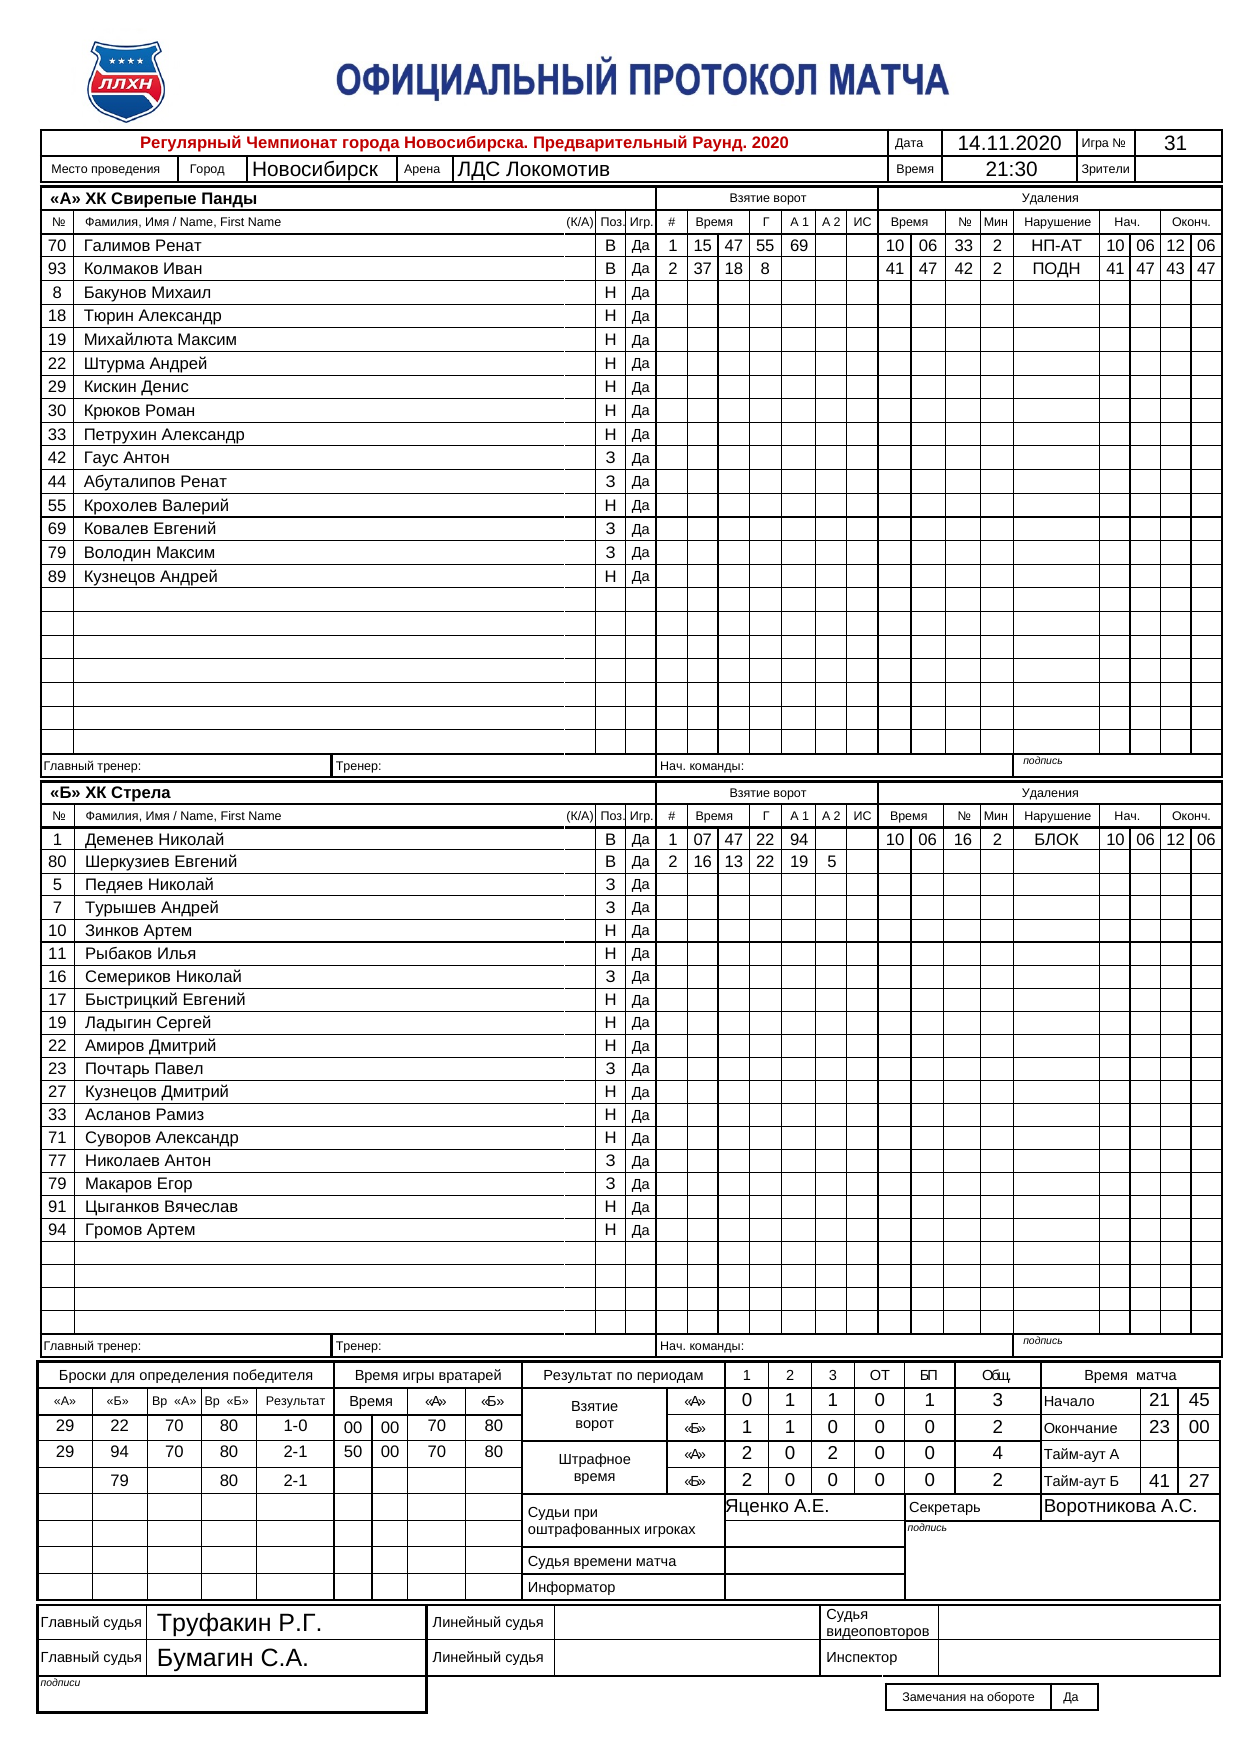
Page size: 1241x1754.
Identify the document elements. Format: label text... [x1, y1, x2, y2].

table_cell Нарушение [1014, 805, 1099, 826]
table_cell [408, 1574, 465, 1599]
table_cell [42, 730, 73, 753]
table_cell [1014, 707, 1099, 729]
table_cell подпись [1014, 1335, 1221, 1356]
table_cell [782, 683, 815, 706]
table_cell [719, 541, 749, 564]
table_cell [1100, 874, 1129, 895]
table_cell [944, 1173, 980, 1195]
table_cell [946, 376, 980, 398]
table_cell [879, 896, 910, 918]
table_cell [335, 1547, 371, 1573]
table_cell 0 [855, 1415, 904, 1440]
table_header 2 [769, 1363, 811, 1387]
table_cell 45 [1179, 1389, 1219, 1413]
table_cell 27 [1179, 1468, 1219, 1493]
table_cell [782, 989, 815, 1011]
table_cell [939, 1606, 1219, 1639]
table_cell [879, 1288, 910, 1310]
table_cell [1014, 1173, 1099, 1195]
table_cell [879, 874, 910, 895]
table_cell [74, 659, 564, 682]
table_cell [981, 541, 1013, 564]
table_cell [719, 399, 749, 422]
table_cell [688, 1311, 717, 1333]
table_cell Оконч. [1161, 211, 1221, 233]
table_cell [202, 1494, 256, 1520]
table_cell 23 [42, 1058, 74, 1079]
table_cell [847, 565, 877, 587]
table_cell Рыбаков Илья [75, 943, 564, 964]
table_cell [688, 707, 717, 729]
table_cell [1100, 683, 1129, 706]
table_cell [688, 518, 717, 540]
table_cell [335, 1521, 371, 1546]
table_cell 21 [1141, 1389, 1177, 1413]
table_cell [946, 470, 980, 493]
table_cell [782, 328, 815, 351]
table_cell 0 [855, 1389, 904, 1413]
table_cell [657, 659, 687, 682]
table_cell [657, 636, 687, 658]
table_cell Да [626, 896, 655, 918]
table_cell [981, 352, 1013, 374]
table_cell [750, 1242, 781, 1264]
table_cell [1192, 1081, 1221, 1103]
table_cell подписи [39, 1677, 425, 1711]
table_cell [74, 636, 564, 658]
table_cell [1192, 683, 1221, 706]
table_cell 50 [335, 1441, 371, 1467]
table_cell [847, 920, 877, 941]
table_header Да [1052, 1685, 1097, 1709]
table_cell [750, 281, 781, 303]
table_cell [1100, 423, 1129, 445]
table_cell [816, 518, 846, 540]
table_cell Да [626, 850, 655, 872]
table_cell [39, 1547, 92, 1573]
table_cell № [42, 805, 74, 826]
table_cell [1192, 446, 1221, 469]
table_cell [912, 1311, 943, 1333]
table_cell [912, 707, 945, 729]
table_cell [148, 1547, 201, 1573]
table_cell [565, 989, 595, 1011]
table_cell [565, 423, 595, 445]
table_cell [1100, 1058, 1129, 1079]
table_cell 07 [688, 829, 717, 849]
table_cell [981, 896, 1013, 918]
table_cell 06 [1192, 235, 1221, 256]
table_cell [1131, 399, 1160, 422]
table_cell Н [596, 399, 625, 422]
table_cell Зрители [1078, 157, 1134, 181]
table_cell З [596, 1150, 625, 1172]
table_cell [335, 1494, 371, 1520]
table_cell [688, 328, 717, 351]
table_cell [750, 874, 781, 895]
table_cell [1014, 1265, 1099, 1287]
table_cell [816, 470, 846, 493]
table_cell [657, 305, 687, 327]
table_cell Гаус Антон [74, 446, 564, 469]
table_cell # [657, 805, 687, 826]
table_cell 2 [657, 257, 687, 280]
table_cell [596, 1265, 625, 1287]
table_cell [1100, 376, 1129, 398]
table_cell [565, 612, 595, 634]
table_cell 0 [769, 1442, 811, 1467]
table_cell [816, 1219, 846, 1241]
table_cell [847, 829, 877, 849]
table_cell [1131, 446, 1160, 469]
table_cell [1131, 896, 1160, 918]
table_cell [1100, 920, 1129, 941]
table_header Взятие ворот [657, 783, 877, 803]
table_cell Крюков Роман [74, 399, 564, 422]
table_cell [750, 612, 781, 634]
table_cell 06 [1192, 829, 1221, 849]
table_cell 1 [905, 1389, 954, 1413]
table_cell [565, 1173, 595, 1195]
table_cell [1192, 943, 1221, 964]
table_cell [750, 399, 781, 422]
table_cell [626, 730, 655, 753]
table_cell [879, 565, 910, 587]
table_cell [688, 943, 717, 964]
table_cell 33 [946, 235, 980, 256]
table_cell 1 [769, 1389, 811, 1413]
table_cell [879, 1196, 910, 1218]
table_cell [912, 874, 943, 895]
table_cell [912, 328, 945, 351]
table_cell [879, 541, 910, 564]
table_cell Начало [1042, 1389, 1140, 1413]
table_cell [657, 1104, 687, 1126]
table_cell Фамилия, Имя / Name, First Name [75, 805, 565, 826]
table_cell Н [596, 494, 625, 516]
table_cell [688, 446, 717, 469]
table_cell [202, 1574, 256, 1599]
table_cell [847, 352, 877, 374]
table_cell [981, 943, 1013, 964]
table_cell [1192, 730, 1221, 753]
table_cell [596, 683, 625, 706]
table_cell [688, 305, 717, 327]
table_cell ПОДН [1014, 257, 1099, 280]
table_cell [565, 1058, 595, 1079]
table_cell [944, 1104, 980, 1126]
table_cell [782, 446, 815, 469]
table_cell [596, 659, 625, 682]
table_cell [782, 1058, 815, 1079]
table_cell [782, 1173, 815, 1195]
table_cell [1161, 1219, 1190, 1241]
table_cell [782, 470, 815, 493]
table_cell [981, 1311, 1013, 1333]
table_cell [1192, 1196, 1221, 1218]
table_cell [1131, 966, 1160, 987]
table_cell Нач. команды: [657, 1335, 1012, 1356]
table_cell [373, 1468, 407, 1493]
table_cell [596, 730, 625, 753]
table_cell [816, 943, 846, 964]
table_cell [946, 281, 980, 303]
table_cell [1161, 730, 1190, 753]
table_cell [1192, 328, 1221, 351]
table_cell [719, 730, 749, 753]
table_cell [1014, 423, 1099, 445]
table_cell [981, 376, 1013, 398]
table_cell 1 [769, 1415, 811, 1440]
table_cell [1131, 423, 1160, 445]
table_cell [719, 305, 749, 327]
table_cell [1161, 989, 1190, 1011]
table_cell [912, 1242, 943, 1264]
table_cell [719, 1196, 749, 1218]
table_cell [719, 1265, 749, 1287]
table_cell [1161, 1035, 1190, 1057]
table_cell Тайм-аут Б [1042, 1468, 1140, 1493]
table_cell [946, 707, 980, 729]
table_cell «А» [408, 1389, 465, 1413]
table_cell [847, 966, 877, 987]
table_cell [1131, 1104, 1160, 1126]
table_cell [1131, 989, 1160, 1011]
table_cell 42 [946, 257, 980, 280]
table_cell [257, 1494, 333, 1520]
table_cell 0 [769, 1468, 811, 1493]
table_cell 1 [42, 829, 74, 849]
table_cell [1161, 850, 1190, 872]
table_cell [912, 1127, 943, 1149]
table_cell 22 [42, 352, 73, 374]
table_cell [565, 920, 595, 941]
table_cell [688, 1265, 717, 1287]
table_cell 0 [905, 1442, 954, 1467]
table_cell Н [596, 989, 625, 1011]
table_cell [335, 1468, 371, 1493]
table_cell [879, 1150, 910, 1172]
table_cell [847, 659, 877, 682]
table_cell Да [626, 352, 655, 374]
table_cell [565, 399, 595, 422]
table_cell [1100, 896, 1129, 918]
table_cell [816, 352, 846, 374]
table_cell [335, 1574, 371, 1599]
table_cell [657, 565, 687, 587]
table_cell [657, 683, 687, 706]
table_cell Штрафное время [523, 1442, 666, 1493]
table_cell [1131, 1265, 1160, 1287]
table_cell [1014, 920, 1099, 941]
table_cell 10 [879, 829, 910, 849]
table_cell Вр «А» [148, 1389, 201, 1413]
table_cell [1131, 850, 1160, 872]
table_cell [688, 1196, 717, 1218]
table_cell 2 [657, 850, 687, 872]
table_cell [596, 636, 625, 658]
table_cell [1192, 376, 1221, 398]
table_cell [847, 1035, 877, 1057]
table_cell [782, 730, 815, 753]
table_cell [1100, 305, 1129, 327]
table_cell [1014, 1288, 1099, 1310]
table_cell Да [626, 541, 655, 564]
table_cell [944, 1150, 980, 1172]
table_cell [847, 1242, 877, 1264]
table_cell [879, 1104, 910, 1126]
table_cell [883, 1677, 1220, 1681]
table_cell [879, 1127, 910, 1149]
table_cell [750, 896, 781, 918]
table_cell [1100, 659, 1129, 682]
table_cell [1131, 1058, 1160, 1079]
table_cell [944, 1242, 980, 1264]
table_cell [946, 730, 980, 753]
table_cell [981, 659, 1013, 682]
table_cell [1192, 1127, 1221, 1149]
table_cell [1100, 352, 1129, 374]
table_cell Город [179, 157, 246, 181]
table_header 31 [1136, 131, 1221, 155]
table_cell [750, 1104, 781, 1126]
table_cell Поз. [596, 211, 625, 233]
table_cell [847, 541, 877, 564]
table_cell «Б» [93, 1389, 147, 1413]
table_cell [1100, 1288, 1129, 1310]
table_cell Ковалев Евгений [74, 518, 564, 540]
table_cell [879, 920, 910, 941]
table_cell [879, 989, 910, 1011]
table_cell Володин Максим [74, 541, 564, 564]
table_cell [657, 1265, 687, 1287]
table_cell [1131, 305, 1160, 327]
table_cell [981, 1196, 1013, 1218]
table_cell 0 [855, 1468, 904, 1493]
table_cell [688, 1035, 717, 1057]
table_cell [688, 352, 717, 374]
table_cell Почтарь Павел [75, 1058, 564, 1079]
table_cell [847, 281, 877, 303]
table_cell [1192, 896, 1221, 918]
table_cell НП-АТ [1014, 235, 1099, 256]
table_cell [726, 1575, 904, 1599]
table_cell [42, 612, 73, 634]
table_cell Н [596, 1196, 625, 1218]
table_cell [565, 541, 595, 564]
table_cell [657, 943, 687, 964]
table_cell [657, 1242, 687, 1264]
table_cell [1014, 470, 1099, 493]
table_cell [1161, 518, 1190, 540]
table_cell [847, 235, 877, 256]
table_cell [879, 305, 910, 327]
table_cell [981, 1288, 1013, 1310]
table_cell Н [596, 1104, 625, 1126]
table_cell 55 [42, 494, 73, 516]
table_cell [981, 1012, 1013, 1033]
table_header 1 [726, 1363, 768, 1387]
table_cell [944, 1012, 980, 1033]
table_cell [719, 896, 749, 918]
table_cell З [596, 541, 625, 564]
table_cell [816, 565, 846, 587]
table_cell 1 [657, 235, 687, 256]
table_header 3 [812, 1363, 854, 1387]
table_cell [626, 612, 655, 634]
table_cell [555, 1640, 819, 1675]
table_cell Быстрицкий Евгений [75, 989, 564, 1011]
table_cell А 2 [816, 805, 846, 826]
table_cell [1161, 446, 1190, 469]
table_cell [847, 1311, 877, 1333]
table_cell [719, 943, 749, 964]
table_cell [565, 1265, 595, 1287]
table_cell [981, 1150, 1013, 1172]
table_cell [944, 989, 980, 1011]
table_cell [981, 281, 1013, 303]
table_cell [1100, 446, 1129, 469]
table_cell [1131, 943, 1160, 964]
table_cell В [596, 850, 625, 872]
table_header «А» ХК Свирепые Панды [42, 188, 655, 209]
table_cell [981, 730, 1013, 753]
table_cell [1161, 1173, 1190, 1195]
table_cell [912, 943, 943, 964]
table_cell 29 [42, 376, 73, 398]
table_cell БЛОК [1014, 829, 1099, 849]
table_cell 69 [42, 518, 73, 540]
table_cell [912, 920, 943, 941]
table_cell [1161, 659, 1190, 682]
table_header «Б» ХК Стрела [42, 783, 655, 803]
table_cell [719, 518, 749, 540]
table_cell [626, 707, 655, 729]
table_cell [688, 1242, 717, 1264]
table_cell Амиров Дмитрий [75, 1035, 564, 1057]
table_cell [816, 636, 846, 658]
table_cell ЛДС Локомотив [454, 157, 887, 181]
table_cell [1100, 1081, 1129, 1103]
table_cell [1161, 1242, 1190, 1264]
table_cell Время [879, 805, 943, 826]
table_cell [912, 683, 945, 706]
table_cell [879, 470, 910, 493]
table_cell [816, 328, 846, 351]
table_cell № [944, 805, 980, 826]
table_cell [1100, 850, 1129, 872]
table_cell [750, 376, 781, 398]
table_cell [1192, 989, 1221, 1011]
table_cell Труфакин Р.Г. [147, 1606, 425, 1639]
table_cell [39, 1494, 92, 1520]
table_cell [944, 1081, 980, 1103]
table_cell [657, 989, 687, 1011]
table_cell [782, 305, 815, 327]
table_cell [912, 850, 943, 872]
table_cell [408, 1468, 465, 1493]
table_cell [782, 636, 815, 658]
table_cell 27 [42, 1081, 74, 1103]
table_cell [719, 494, 749, 516]
table_cell [688, 920, 717, 941]
table_cell [847, 683, 877, 706]
table_cell [1192, 1104, 1221, 1126]
table_cell 43 [1161, 257, 1190, 280]
table_cell [944, 850, 980, 872]
table_cell [816, 920, 846, 941]
table_cell 70 [408, 1441, 465, 1467]
table_cell Н [596, 281, 625, 303]
table_cell [1014, 328, 1099, 351]
table_cell (К/А) [565, 805, 595, 826]
table_cell [148, 1494, 201, 1520]
table_cell Время [889, 157, 941, 181]
table_cell [879, 1081, 910, 1103]
table_cell [74, 588, 564, 611]
table_cell [782, 874, 815, 895]
table_cell [657, 541, 687, 564]
table_cell [847, 1127, 877, 1149]
table_cell [1131, 1173, 1160, 1195]
table_cell [719, 1012, 749, 1033]
table_cell 41 [1141, 1468, 1177, 1493]
table_cell [981, 707, 1013, 729]
table_cell Время [688, 211, 749, 233]
table_cell [912, 636, 945, 658]
table_cell 00 [373, 1441, 407, 1467]
table_cell [879, 1219, 910, 1241]
table_cell [565, 636, 595, 658]
table_cell [1131, 612, 1160, 634]
table_cell [1014, 896, 1099, 918]
table_cell 30 [42, 399, 73, 422]
table_cell [939, 1640, 1219, 1675]
table_cell [782, 1127, 815, 1149]
table_cell [688, 399, 717, 422]
table_cell «Б » [466, 1389, 521, 1413]
table_cell Линейный судья [428, 1606, 554, 1639]
table_cell [657, 1173, 687, 1195]
table_cell [39, 1574, 92, 1599]
table_cell [1014, 612, 1099, 634]
table_cell 80 [466, 1441, 521, 1467]
table_cell Н [596, 376, 625, 398]
table_header Время матча [1042, 1363, 1219, 1387]
table_cell [816, 683, 846, 706]
table_cell [657, 966, 687, 987]
table_cell [981, 588, 1013, 611]
table_cell [719, 707, 749, 729]
table_cell [719, 659, 749, 682]
table_cell [719, 1242, 749, 1264]
table_cell 8 [750, 257, 781, 280]
table_cell 19 [782, 850, 815, 872]
table_cell [565, 707, 595, 729]
table_cell [688, 1012, 717, 1033]
table_cell [719, 1150, 749, 1172]
table_cell [847, 446, 877, 469]
table_cell [847, 1081, 877, 1103]
table_cell [847, 1104, 877, 1126]
table_cell 94 [93, 1441, 147, 1467]
table_cell «А» [668, 1442, 724, 1467]
table_cell [719, 874, 749, 895]
table_cell [816, 305, 846, 327]
table_cell Нач. команды: [657, 755, 1012, 776]
table_cell Да [626, 1196, 655, 1218]
table_cell 10 [42, 920, 74, 941]
table_cell [39, 1521, 92, 1546]
table_cell 89 [42, 565, 73, 587]
table_cell [944, 1196, 980, 1218]
table_cell [1192, 1058, 1221, 1079]
table_cell [1100, 1150, 1129, 1172]
table_cell [1131, 920, 1160, 941]
table_cell [1100, 966, 1129, 987]
table_cell [879, 683, 910, 706]
table_cell [1014, 1219, 1099, 1241]
table_cell [42, 659, 73, 682]
table_cell [750, 966, 781, 987]
table_cell [42, 1242, 74, 1264]
table_cell [1161, 328, 1190, 351]
table_cell [879, 376, 910, 398]
table_cell [626, 683, 655, 706]
table_cell [946, 423, 980, 445]
table_cell Н [596, 1127, 625, 1149]
table_cell [1014, 1104, 1099, 1126]
table_cell Главный судья [39, 1606, 146, 1639]
table_cell 7 [42, 896, 74, 918]
table_cell [1192, 1035, 1221, 1057]
table_cell [1192, 541, 1221, 564]
table_cell [39, 1468, 92, 1493]
table_cell [1192, 399, 1221, 422]
table_cell [726, 1548, 904, 1573]
table_cell [912, 446, 945, 469]
table_cell [944, 896, 980, 918]
table_cell Главный тренер: [42, 1335, 330, 1356]
table_cell [981, 1242, 1013, 1264]
table_cell Поз. [596, 805, 625, 826]
table_cell 22 [750, 850, 781, 872]
table_cell Зинков Артем [75, 920, 564, 941]
table_cell [946, 588, 980, 611]
table_cell [719, 1219, 749, 1241]
table_cell [782, 1311, 815, 1333]
table_cell [1131, 683, 1160, 706]
table_cell [879, 1035, 910, 1057]
table_cell [1014, 399, 1099, 422]
table_cell Да [626, 565, 655, 587]
table_cell [981, 612, 1013, 634]
table_cell [816, 1012, 846, 1033]
table_cell [657, 874, 687, 895]
table_cell [847, 423, 877, 445]
table_cell [1161, 1081, 1190, 1103]
table_cell [879, 399, 910, 422]
table_cell [912, 541, 945, 564]
table_cell [1100, 1242, 1129, 1264]
table_cell Время [335, 1389, 407, 1413]
table_cell [688, 989, 717, 1011]
table_cell [782, 1288, 815, 1310]
table_cell [657, 1127, 687, 1149]
table_cell [912, 1081, 943, 1103]
table_cell [1192, 920, 1221, 941]
table_cell Игр. [626, 211, 655, 233]
table_cell Да [626, 829, 655, 849]
table_cell [1131, 376, 1160, 398]
table_cell [912, 1035, 943, 1057]
table_cell [847, 1288, 877, 1310]
table_cell [1161, 494, 1190, 516]
table_cell [944, 966, 980, 987]
table_cell Тренер: [333, 1335, 655, 1356]
table_header Общ. [956, 1363, 1040, 1387]
table_cell [688, 1288, 717, 1310]
table_cell [75, 1242, 564, 1264]
table_cell [847, 1150, 877, 1172]
table_cell 47 [719, 235, 749, 256]
table_cell [1161, 1288, 1190, 1310]
table_cell 16 [42, 966, 74, 987]
table_cell [565, 518, 595, 540]
table_cell Результат [257, 1389, 333, 1413]
table_cell [626, 1288, 655, 1310]
table_cell 23 [1141, 1415, 1177, 1440]
table_cell 22 [93, 1416, 147, 1440]
table_cell З [596, 966, 625, 987]
table_cell [688, 612, 717, 634]
table_cell подпись [906, 1522, 1219, 1599]
table_cell [148, 1521, 201, 1546]
table_cell [816, 730, 846, 753]
table_cell [816, 612, 846, 634]
table_cell [1192, 659, 1221, 682]
table_cell [408, 1521, 465, 1546]
table_cell [93, 1521, 147, 1546]
table_cell [782, 376, 815, 398]
table_cell [565, 257, 595, 280]
table_cell [596, 1311, 625, 1333]
table_cell [912, 1196, 943, 1218]
table_cell [981, 874, 1013, 895]
table_cell [596, 1242, 625, 1264]
table_cell В [596, 257, 625, 280]
table_cell «А» [39, 1389, 92, 1413]
table_cell Да [626, 920, 655, 941]
table_cell [1014, 352, 1099, 374]
table_cell [1192, 494, 1221, 516]
table_cell [565, 1288, 595, 1310]
table_cell 33 [42, 1104, 74, 1126]
table_cell Да [626, 518, 655, 540]
table_cell 42 [42, 446, 73, 469]
table_cell [626, 588, 655, 611]
table_cell [565, 1219, 595, 1241]
table_cell [816, 235, 846, 256]
table_cell [944, 1127, 980, 1149]
table_cell [879, 707, 910, 729]
table_cell Штурма Андрей [74, 352, 564, 374]
table_cell [912, 352, 945, 374]
table_cell В [596, 829, 625, 849]
table_cell [750, 1288, 781, 1310]
table_cell [912, 1058, 943, 1079]
table_cell Да [626, 1219, 655, 1241]
table_cell [1161, 470, 1190, 493]
table_cell [42, 1311, 74, 1333]
table_cell [981, 636, 1013, 658]
table_cell [565, 683, 595, 706]
table_cell [1192, 966, 1221, 987]
table_cell [782, 257, 815, 280]
table_cell 22 [42, 1035, 74, 1057]
table_cell [944, 1311, 980, 1333]
table_cell [626, 1242, 655, 1264]
table_cell [816, 1058, 846, 1079]
table_cell [373, 1574, 407, 1599]
table_cell [626, 659, 655, 682]
table_cell [1014, 874, 1099, 895]
table_header БП [905, 1363, 954, 1387]
table_cell [847, 470, 877, 493]
table_cell [719, 683, 749, 706]
table_cell Н [596, 352, 625, 374]
table_cell [1100, 518, 1129, 540]
table_header Игра № [1078, 131, 1134, 155]
table_cell [466, 1521, 521, 1546]
table_cell [1161, 1127, 1190, 1149]
table_cell Да [626, 1104, 655, 1126]
table_cell [565, 1242, 595, 1264]
table_cell Семериков Николай [75, 966, 564, 987]
table_cell 11 [42, 943, 74, 964]
table_cell Да [626, 399, 655, 422]
table_cell [750, 943, 781, 964]
table_cell 70 [148, 1416, 201, 1440]
table_cell [1192, 850, 1221, 872]
table_cell Фамилия, Имя / Name, First Name [74, 211, 565, 233]
table_cell [1161, 376, 1190, 398]
table_cell [1100, 1196, 1129, 1218]
table_cell [1131, 470, 1160, 493]
table_cell [565, 730, 595, 753]
table_cell [944, 943, 980, 964]
table_cell [981, 1058, 1013, 1079]
table_cell [1014, 850, 1099, 872]
table_cell [847, 850, 877, 872]
table_cell [782, 518, 815, 540]
table_cell 80 [466, 1416, 521, 1440]
table_cell 0 [905, 1415, 954, 1440]
table_cell Асланов Рамиз [75, 1104, 564, 1126]
table_cell [657, 1288, 687, 1310]
table_cell Кискин Денис [74, 376, 564, 398]
table_cell [782, 943, 815, 964]
table_cell [750, 1127, 781, 1149]
table_cell [912, 305, 945, 327]
table_cell [1100, 588, 1129, 611]
table_cell [1014, 1127, 1099, 1149]
table_cell [1014, 1012, 1099, 1033]
table_cell [1131, 1242, 1160, 1264]
table_cell [981, 399, 1013, 422]
table_cell [565, 1311, 595, 1333]
table_cell [1100, 1012, 1129, 1033]
table_cell [1014, 966, 1099, 987]
table_cell Судья видеоповторов [821, 1606, 938, 1639]
table_cell [750, 920, 781, 941]
table_cell Да [626, 1058, 655, 1079]
table_cell Линейный судья [428, 1640, 554, 1675]
table_cell [981, 494, 1013, 516]
table_cell [816, 829, 846, 849]
table_cell [719, 1173, 749, 1195]
table_cell [879, 966, 910, 987]
table_cell 8 [42, 281, 73, 303]
table_cell № [42, 211, 73, 233]
table_cell Да [626, 235, 655, 256]
table_cell [750, 352, 781, 374]
table_cell [912, 1173, 943, 1195]
table_cell З [596, 874, 625, 895]
table_cell [750, 1012, 781, 1033]
table_cell [688, 588, 717, 611]
table_cell [750, 541, 781, 564]
table_cell [946, 352, 980, 374]
table_cell [657, 1035, 687, 1057]
table_cell [1131, 636, 1160, 658]
table_cell [879, 730, 910, 753]
table_cell [1192, 1012, 1221, 1033]
table_cell Время [688, 805, 749, 826]
table_cell Н [596, 1081, 625, 1103]
table_cell [1131, 1150, 1160, 1172]
table_cell [688, 966, 717, 987]
table_cell [1141, 1441, 1177, 1467]
table_cell [688, 470, 717, 493]
table_cell Арена [398, 157, 452, 181]
table_cell [1014, 1035, 1099, 1057]
table_cell # [657, 211, 687, 233]
table_cell Да [626, 966, 655, 987]
table_cell [719, 423, 749, 445]
table_cell 29 [39, 1441, 92, 1467]
table_cell [565, 1127, 595, 1149]
table_cell [1192, 1150, 1221, 1172]
table_cell [879, 1242, 910, 1264]
table_cell [93, 1494, 147, 1520]
table_cell Н [596, 1012, 625, 1033]
table_cell [750, 1035, 781, 1057]
table_cell З [596, 470, 625, 493]
table_cell [782, 1104, 815, 1126]
table_cell 70 [148, 1441, 201, 1467]
table_cell [1100, 470, 1129, 493]
table_cell [879, 281, 910, 303]
table_cell [719, 612, 749, 634]
table_cell [816, 1150, 846, 1172]
table_cell [750, 1265, 781, 1287]
table_cell 47 [912, 257, 945, 280]
table_cell [373, 1494, 407, 1520]
table_cell [1014, 636, 1099, 658]
table_cell [750, 730, 781, 753]
table_cell 12 [1161, 829, 1190, 849]
table_cell [719, 989, 749, 1011]
table_cell [944, 920, 980, 941]
table_cell З [596, 446, 625, 469]
table_cell [816, 896, 846, 918]
table_cell 21:30 [943, 157, 1076, 181]
table_cell Секретарь [906, 1495, 1040, 1520]
table_cell [93, 1547, 147, 1573]
table_cell Да [626, 989, 655, 1011]
table_cell [1161, 874, 1190, 895]
table_cell [719, 1127, 749, 1149]
table_cell Бакунов Михаил [74, 281, 564, 303]
table_cell [565, 943, 595, 964]
table_cell Яценко А.Е. [726, 1495, 904, 1520]
table_cell [596, 707, 625, 729]
table_header ОТ [855, 1363, 904, 1387]
table_cell [750, 1219, 781, 1241]
table_cell [1100, 328, 1129, 351]
table_cell [946, 328, 980, 351]
table_cell 80 [202, 1416, 256, 1440]
table_cell [688, 896, 717, 918]
table_cell Михайлюта Максим [74, 328, 564, 351]
table_cell [750, 636, 781, 658]
table_cell [847, 518, 877, 540]
table_cell [981, 423, 1013, 445]
table_cell [981, 1265, 1013, 1287]
table_cell [1161, 683, 1190, 706]
table_cell [1131, 588, 1160, 611]
table_cell [816, 541, 846, 564]
table_cell [719, 376, 749, 398]
table_cell [1100, 636, 1129, 658]
table_cell [1179, 1441, 1219, 1467]
table_cell Громов Артем [75, 1219, 564, 1241]
table_cell [688, 874, 717, 895]
table_cell Да [626, 1081, 655, 1103]
table_cell Взятие ворот [523, 1389, 666, 1440]
table_cell [657, 423, 687, 445]
table_cell [1100, 989, 1129, 1011]
table_cell [1014, 281, 1099, 303]
table_cell [750, 1081, 781, 1103]
table_cell [257, 1574, 333, 1599]
table_cell [688, 1081, 717, 1103]
table_cell [565, 896, 595, 918]
table_cell [750, 423, 781, 445]
table_cell «Б» [668, 1415, 724, 1440]
table_cell [657, 612, 687, 634]
table_cell 79 [93, 1468, 147, 1493]
table_cell [946, 446, 980, 469]
table_cell [750, 989, 781, 1011]
table_cell [1161, 1012, 1190, 1033]
table_cell [879, 659, 910, 682]
table_cell Н [596, 305, 625, 327]
table_cell [657, 1150, 687, 1172]
table_cell [466, 1574, 521, 1599]
table_cell 55 [750, 235, 781, 256]
table_header Удаления [879, 188, 1221, 209]
table_cell [944, 1058, 980, 1079]
table_cell [879, 1311, 910, 1333]
table_cell 2 [981, 257, 1013, 280]
table_cell [1161, 565, 1190, 587]
table_cell [75, 1265, 564, 1287]
table_cell 06 [1131, 829, 1160, 849]
table_cell [657, 920, 687, 941]
table_cell Г [750, 805, 781, 826]
table_cell [565, 494, 595, 516]
table_cell [782, 1219, 815, 1241]
table_cell [879, 446, 910, 469]
table_cell 2 [726, 1468, 768, 1493]
table_cell [1131, 494, 1160, 516]
table_cell Мин [981, 805, 1013, 826]
table_cell Нач. [1100, 211, 1160, 233]
table_cell № [946, 211, 980, 233]
table_cell [1192, 874, 1221, 895]
table_cell [565, 588, 595, 611]
table_cell [750, 659, 781, 682]
table_cell [596, 1288, 625, 1310]
table_cell [1100, 281, 1129, 303]
table_cell [688, 1150, 717, 1172]
table_cell [657, 1058, 687, 1079]
table_cell [408, 1547, 465, 1573]
table_cell [816, 376, 846, 398]
table_cell [1131, 874, 1160, 895]
table_cell [847, 376, 877, 398]
table_cell 41 [879, 257, 910, 280]
table_cell [750, 1058, 781, 1079]
table_cell [782, 659, 815, 682]
table_cell З [596, 518, 625, 540]
table_cell [657, 470, 687, 493]
table_cell [879, 636, 910, 658]
table_cell [981, 1173, 1013, 1195]
table_cell [1131, 281, 1160, 303]
table_cell [1014, 1242, 1099, 1264]
table_cell [847, 943, 877, 964]
table_cell [657, 730, 687, 753]
table_cell [202, 1547, 256, 1573]
table_cell 00 [335, 1416, 371, 1440]
table_cell [1161, 352, 1190, 374]
table_header Удаления [879, 783, 1221, 803]
table_cell 1-0 [257, 1416, 333, 1440]
table_cell [466, 1494, 521, 1520]
table_cell [750, 328, 781, 351]
table_cell [1161, 423, 1190, 445]
table_cell [1131, 352, 1160, 374]
table_cell 0 [812, 1468, 854, 1493]
table_cell [946, 636, 980, 658]
table_cell 4 [956, 1442, 1040, 1467]
table_cell [1192, 612, 1221, 634]
table_cell [912, 588, 945, 611]
table_cell [1192, 707, 1221, 729]
table_cell 13 [719, 850, 749, 872]
table_cell 94 [782, 829, 815, 849]
table_cell Н [596, 1219, 625, 1241]
table_cell [719, 1081, 749, 1103]
table_cell [879, 494, 910, 516]
table_cell [782, 1081, 815, 1103]
table_cell [719, 588, 749, 611]
table_cell [782, 588, 815, 611]
table_cell [1014, 494, 1099, 516]
table_cell [688, 541, 717, 564]
table_cell [782, 1012, 815, 1033]
table_cell [847, 305, 877, 327]
table_cell [816, 1127, 846, 1149]
table_cell [912, 1104, 943, 1126]
table_cell [657, 1219, 687, 1241]
table_cell [847, 1012, 877, 1033]
table_cell [847, 1219, 877, 1241]
table_cell Да [626, 1173, 655, 1195]
table_cell [93, 1574, 147, 1599]
table_cell ИС [847, 805, 877, 826]
table_cell 0 [855, 1442, 904, 1467]
table_cell [847, 1058, 877, 1079]
table_cell З [596, 1058, 625, 1079]
table_cell 47 [1192, 257, 1221, 280]
table_cell [688, 1127, 717, 1149]
table_cell [1100, 943, 1129, 964]
table_cell [981, 305, 1013, 327]
table_cell [981, 1127, 1013, 1149]
table_cell Да [626, 874, 655, 895]
table_cell [719, 636, 749, 658]
table_cell [981, 328, 1013, 351]
table_cell [816, 588, 846, 611]
table_cell [257, 1521, 333, 1546]
table_cell [719, 1288, 749, 1310]
table_cell З [596, 1173, 625, 1195]
table_cell [626, 1265, 655, 1287]
table_cell 29 [39, 1416, 92, 1440]
table_cell [816, 1265, 846, 1287]
table_cell [912, 659, 945, 682]
table_cell [42, 636, 73, 658]
table_cell [688, 1219, 717, 1241]
table_cell 2 [812, 1442, 854, 1467]
table_cell [782, 920, 815, 941]
table_cell [847, 399, 877, 422]
table_cell [946, 518, 980, 540]
table_cell [816, 1242, 846, 1264]
table_cell [1014, 1081, 1099, 1103]
table_cell [816, 257, 846, 280]
table_cell [657, 1012, 687, 1033]
table_cell 79 [42, 541, 73, 564]
table_cell Галимов Ренат [74, 235, 564, 256]
table_cell Тюрин Александр [74, 305, 564, 327]
table_cell [565, 829, 595, 849]
table_cell [946, 541, 980, 564]
table_cell [912, 518, 945, 540]
table_cell [688, 281, 717, 303]
table_cell Крохолев Валерий [74, 494, 564, 516]
table_cell Н [596, 565, 625, 587]
table_cell [719, 470, 749, 493]
table_cell [847, 588, 877, 611]
table_cell [847, 1196, 877, 1218]
table_cell [879, 850, 910, 872]
table_cell [565, 376, 595, 398]
table_cell [1131, 328, 1160, 351]
table_cell [1014, 1058, 1099, 1079]
table_cell 22 [750, 829, 781, 849]
table_cell [847, 328, 877, 351]
table_cell [1014, 730, 1099, 753]
table_cell Судья времени матча [523, 1548, 724, 1573]
table_cell [981, 683, 1013, 706]
table_cell [565, 305, 595, 327]
table_cell [912, 1150, 943, 1172]
table_cell Педяев Николай [75, 874, 564, 895]
table_cell Главный тренер: [42, 755, 330, 776]
table_cell [1161, 943, 1190, 964]
table_cell [1014, 588, 1099, 611]
table_cell [1014, 541, 1099, 564]
table_cell [944, 1035, 980, 1057]
table_cell [1131, 1311, 1160, 1333]
table_cell [946, 305, 980, 327]
table_cell [1161, 920, 1190, 941]
table_cell А 1 [782, 211, 815, 233]
table_cell [565, 874, 595, 895]
table_cell Тайм-аут А [1042, 1441, 1140, 1467]
table_cell Да [626, 470, 655, 493]
table_cell [1161, 612, 1190, 634]
table_cell [565, 446, 595, 469]
table_cell [782, 1196, 815, 1218]
table_cell [816, 399, 846, 422]
table_cell [1131, 541, 1160, 564]
table_cell 1 [657, 829, 687, 849]
table_cell [847, 1173, 877, 1195]
table_cell [1161, 1265, 1190, 1287]
table_cell [750, 588, 781, 611]
table_cell [1131, 1219, 1160, 1241]
table_cell [42, 707, 73, 729]
table_cell ИС [847, 211, 877, 233]
table_cell [1161, 1058, 1190, 1079]
table_cell [596, 588, 625, 611]
table_cell [847, 612, 877, 634]
table_cell [148, 1574, 201, 1599]
table_cell [1100, 730, 1129, 753]
table_cell [944, 1219, 980, 1241]
table_cell [657, 707, 687, 729]
table_cell 2-1 [257, 1468, 333, 1493]
table_cell [1100, 1265, 1129, 1287]
table_cell [74, 730, 564, 753]
table_cell [688, 376, 717, 398]
table_cell «А» [668, 1389, 724, 1413]
table_cell [816, 1288, 846, 1310]
table_cell [657, 588, 687, 611]
table_cell [565, 1104, 595, 1126]
table_cell [750, 518, 781, 540]
table_cell 2-1 [257, 1441, 333, 1467]
table_cell [1192, 588, 1221, 611]
picture [5, 28, 1179, 129]
table_cell [750, 494, 781, 516]
table_cell Да [626, 943, 655, 964]
table_cell [750, 565, 781, 587]
table_cell Абуталипов Ренат [74, 470, 564, 493]
table_cell 1 [812, 1389, 854, 1413]
table_cell [1161, 1196, 1190, 1218]
table_cell [750, 446, 781, 469]
table_cell [1100, 1104, 1129, 1126]
table_cell [1100, 565, 1129, 587]
table_cell [1192, 565, 1221, 587]
table_cell [981, 565, 1013, 587]
table_cell Да [626, 376, 655, 398]
table_cell [816, 446, 846, 469]
table_cell [688, 423, 717, 445]
table_cell Петрухин Александр [74, 423, 564, 445]
table_cell [879, 1012, 910, 1033]
table_cell [1161, 541, 1190, 564]
table_cell [782, 1035, 815, 1057]
table_cell Информатор [523, 1575, 724, 1599]
table_cell [981, 989, 1013, 1011]
table_cell 47 [719, 829, 749, 849]
table_cell [981, 1035, 1013, 1057]
table_cell Н [596, 920, 625, 941]
table_cell В [596, 235, 625, 256]
table_cell [981, 1081, 1013, 1103]
table_header Взятие ворот [657, 188, 877, 209]
table_cell [981, 470, 1013, 493]
table_cell [847, 896, 877, 918]
table_cell [847, 494, 877, 516]
table_cell З [596, 896, 625, 918]
table_cell 16 [688, 850, 717, 872]
table_cell Окончание [1042, 1415, 1140, 1440]
table_cell [1192, 1311, 1221, 1333]
table_cell [148, 1468, 201, 1493]
table_cell [1192, 281, 1221, 303]
table_cell [816, 1196, 846, 1218]
table_cell [1131, 659, 1160, 682]
table_cell 91 [42, 1196, 74, 1218]
table_cell [879, 328, 910, 351]
table_cell [1161, 399, 1190, 422]
table_cell [782, 352, 815, 374]
table_cell 70 [408, 1416, 465, 1440]
table_cell [782, 966, 815, 987]
table_cell [555, 1606, 819, 1639]
table_cell [1100, 1219, 1129, 1241]
table_cell [816, 966, 846, 987]
table_cell [816, 1081, 846, 1103]
table_header Результат по периодам [523, 1363, 724, 1387]
table_cell [565, 1150, 595, 1172]
table_cell Ладыгин Сергей [75, 1012, 564, 1033]
table_cell [912, 399, 945, 422]
table_cell Мин [981, 211, 1013, 233]
table_cell 3 [956, 1389, 1040, 1413]
table_cell [626, 636, 655, 658]
table_cell [1161, 1311, 1190, 1333]
table_cell [912, 1265, 943, 1287]
table_cell [565, 235, 595, 256]
table_cell [1131, 1288, 1160, 1310]
table_cell [1131, 1012, 1160, 1033]
table_cell [816, 1035, 846, 1057]
table_cell Да [626, 1127, 655, 1149]
table_cell [1192, 352, 1221, 374]
table_cell [1192, 636, 1221, 658]
table_cell [912, 281, 945, 303]
table_cell Кузнецов Дмитрий [75, 1081, 564, 1103]
table_cell 06 [912, 235, 945, 256]
table_cell 15 [688, 235, 717, 256]
table_cell «Б» [668, 1468, 724, 1493]
table_cell [565, 659, 595, 682]
table_cell Нач. [1100, 805, 1160, 826]
table_cell подпись [1014, 755, 1221, 776]
table_cell [912, 565, 945, 587]
table_cell [1014, 518, 1099, 540]
table_cell [816, 989, 846, 1011]
table_cell [42, 1288, 74, 1310]
table_cell [981, 920, 1013, 941]
table_header 14.11.2020 [943, 131, 1076, 155]
table_cell [879, 1265, 910, 1287]
table_cell [466, 1468, 521, 1493]
table_cell Н [596, 1035, 625, 1057]
table_cell [782, 541, 815, 564]
table_header Броски для определения победителя [39, 1363, 333, 1387]
table_cell [719, 1035, 749, 1057]
table_cell [1192, 305, 1221, 327]
table_cell [912, 1012, 943, 1033]
table_cell [1192, 1219, 1221, 1241]
table_cell [596, 612, 625, 634]
table_header Замечания на обороте [887, 1685, 1050, 1709]
table_cell Да [626, 1035, 655, 1057]
table_cell [1100, 1173, 1129, 1195]
table_cell Воротникова А.С. [1042, 1495, 1219, 1520]
table_cell [782, 1265, 815, 1287]
table_cell [688, 565, 717, 587]
table_cell 47 [1131, 257, 1160, 280]
table_cell [847, 636, 877, 658]
table_cell [847, 257, 877, 280]
table_header Время игры вратарей [335, 1363, 521, 1387]
table_cell [1100, 1311, 1129, 1333]
table_cell [816, 1311, 846, 1333]
table_cell [565, 565, 595, 587]
table_cell [1014, 989, 1099, 1011]
table_cell (К/А) [565, 211, 595, 233]
table_cell [816, 494, 846, 516]
table_cell [1014, 683, 1099, 706]
table_cell [1131, 730, 1160, 753]
table_cell [565, 966, 595, 987]
table_cell 37 [688, 257, 717, 280]
table_cell [912, 1288, 943, 1310]
table_cell Да [626, 1012, 655, 1033]
table_cell [879, 1058, 910, 1079]
table_cell Да [626, 328, 655, 351]
table_cell 19 [42, 1012, 74, 1033]
table_cell [719, 446, 749, 469]
table_cell [750, 1150, 781, 1172]
table_cell [74, 707, 564, 729]
table_cell Да [626, 1150, 655, 1172]
table_cell [946, 399, 980, 422]
table_cell 5 [42, 874, 74, 895]
table_cell [719, 1058, 749, 1079]
table_cell [1100, 1035, 1129, 1057]
table_cell [565, 328, 595, 351]
table_cell [657, 518, 687, 540]
table_cell [816, 874, 846, 895]
table_cell [816, 281, 846, 303]
table_cell 33 [42, 423, 73, 445]
table_cell [688, 730, 717, 753]
table_cell [879, 518, 910, 540]
table_cell [847, 874, 877, 895]
table_cell 0 [905, 1468, 954, 1493]
table_cell [688, 1104, 717, 1126]
table_cell 94 [42, 1219, 74, 1241]
table_cell [688, 494, 717, 516]
table_cell [1192, 518, 1221, 540]
table_cell [816, 1173, 846, 1195]
table_cell [1014, 943, 1099, 964]
table_cell Новосибирск [248, 157, 396, 181]
table_cell 2 [981, 235, 1013, 256]
table_cell [1131, 1081, 1160, 1103]
table_cell [1136, 157, 1221, 181]
table_cell [1131, 1127, 1160, 1149]
table_cell [565, 281, 595, 303]
table_cell [847, 1265, 877, 1287]
table_cell [946, 683, 980, 706]
table_cell 00 [373, 1416, 407, 1440]
table_cell [1014, 446, 1099, 469]
table_cell [719, 328, 749, 351]
table_cell 79 [42, 1173, 74, 1195]
table_cell [373, 1547, 407, 1573]
table_cell [750, 707, 781, 729]
table_cell 06 [912, 829, 943, 849]
table_cell 1 [726, 1415, 768, 1440]
table_cell [657, 494, 687, 516]
table_cell [847, 989, 877, 1011]
table_cell [1131, 518, 1160, 540]
table_cell 69 [782, 235, 815, 256]
table_cell [42, 683, 73, 706]
table_cell 10 [1100, 235, 1129, 256]
table_cell [1161, 966, 1190, 987]
table_header Регулярный Чемпионат города Новосибирска. Предварительный Раунд. 2020 [42, 131, 887, 155]
table_cell [946, 659, 980, 682]
table_cell [782, 399, 815, 422]
table_cell [428, 1677, 882, 1711]
table_cell [1161, 636, 1190, 658]
table_cell [912, 376, 945, 398]
table_cell [946, 565, 980, 587]
table_cell [657, 1311, 687, 1333]
table_cell [74, 683, 564, 706]
table_cell [688, 659, 717, 682]
table_cell Цыганков Вячеслав [75, 1196, 564, 1218]
table_cell [657, 399, 687, 422]
table_cell [688, 636, 717, 658]
table_cell Суворов Александр [75, 1127, 564, 1149]
table_cell [408, 1494, 465, 1520]
table_cell [565, 1081, 595, 1103]
table_cell 00 [1179, 1415, 1219, 1440]
table_cell Да [626, 281, 655, 303]
table_cell 0 [726, 1389, 768, 1413]
table_cell [1100, 1127, 1129, 1149]
table_cell Инспектор [821, 1640, 938, 1675]
table_cell [782, 565, 815, 587]
table_cell [257, 1547, 333, 1573]
table_cell [1192, 423, 1221, 445]
table_cell Бумагин С.А. [147, 1640, 425, 1675]
table_cell [1100, 399, 1129, 422]
table_cell Главный судья [39, 1640, 146, 1675]
table_cell [42, 588, 73, 611]
table_cell 0 [812, 1415, 854, 1440]
table_cell [719, 920, 749, 941]
table_cell 10 [879, 235, 910, 256]
table_cell [719, 966, 749, 987]
table_cell [912, 966, 943, 987]
table_cell [750, 1311, 781, 1333]
table_cell [750, 1196, 781, 1218]
table_cell [1131, 1035, 1160, 1057]
table_cell [657, 1081, 687, 1103]
table_cell Да [626, 494, 655, 516]
table_cell [1161, 305, 1190, 327]
table_cell [782, 494, 815, 516]
table_cell [847, 730, 877, 753]
table_cell [1161, 896, 1190, 918]
table_cell [1192, 470, 1221, 493]
table_cell [565, 1196, 595, 1218]
table_cell [946, 612, 980, 634]
table_cell [719, 565, 749, 587]
table_cell [981, 850, 1013, 872]
table_cell Деменев Николай [75, 829, 564, 849]
table_cell [981, 518, 1013, 540]
table_cell [1014, 1196, 1099, 1218]
table_cell [719, 1311, 749, 1333]
table_cell Колмаков Иван [74, 257, 564, 280]
table_cell Николаев Антон [75, 1150, 564, 1172]
table_cell [912, 470, 945, 493]
table_cell [657, 376, 687, 398]
table_cell [816, 423, 846, 445]
table_cell [74, 612, 564, 634]
table_cell [981, 1104, 1013, 1126]
table_cell [1192, 1265, 1221, 1287]
table_cell [657, 896, 687, 918]
table_cell [782, 1150, 815, 1172]
table_cell [1100, 494, 1129, 516]
table_cell [782, 1242, 815, 1264]
table_cell [879, 1173, 910, 1195]
table_cell [879, 588, 910, 611]
table_cell Вр «Б» [202, 1389, 256, 1413]
table_cell [1192, 1288, 1221, 1310]
table_cell 2 [981, 829, 1013, 849]
table_cell [657, 1196, 687, 1218]
table_cell Н [596, 328, 625, 351]
table_cell 80 [42, 850, 74, 872]
table_cell [1192, 1242, 1221, 1264]
table_cell Н [596, 423, 625, 445]
table_cell 18 [719, 257, 749, 280]
table_cell [688, 1173, 717, 1195]
table_cell [782, 896, 815, 918]
table_cell [782, 281, 815, 303]
table_cell 10 [1100, 829, 1129, 849]
table_cell [782, 423, 815, 445]
table_cell Макаров Егор [75, 1173, 564, 1195]
table_cell [750, 470, 781, 493]
table_cell [912, 1219, 943, 1241]
table_cell 06 [1131, 235, 1160, 256]
table_cell 2 [956, 1468, 1040, 1493]
table_cell [688, 683, 717, 706]
table_cell 16 [944, 829, 980, 849]
table_cell [879, 423, 910, 445]
table_cell 18 [42, 305, 73, 327]
table_cell [912, 494, 945, 516]
table_cell Игр. [626, 805, 655, 826]
table_cell 80 [202, 1441, 256, 1467]
table_cell [944, 1288, 980, 1310]
table_cell [75, 1288, 564, 1310]
table_cell [981, 1219, 1013, 1241]
table_cell [657, 446, 687, 469]
table_cell 93 [42, 257, 73, 280]
table_cell [944, 1265, 980, 1287]
table_cell Да [626, 305, 655, 327]
table_cell [565, 470, 595, 493]
table_cell 44 [42, 470, 73, 493]
table_cell [1099, 1682, 1220, 1711]
table_cell [782, 612, 815, 634]
table_cell [1100, 612, 1129, 634]
table_cell [1161, 1150, 1190, 1172]
table_cell [565, 1012, 595, 1033]
table_cell [1100, 707, 1129, 729]
table_cell [816, 659, 846, 682]
table_cell [912, 423, 945, 445]
table_cell [879, 612, 910, 634]
table_cell [657, 281, 687, 303]
table_cell [1161, 1104, 1190, 1126]
table_cell [1014, 659, 1099, 682]
table_cell [202, 1521, 256, 1546]
table_cell [879, 943, 910, 964]
table_cell [726, 1521, 904, 1546]
table_cell Судьи при оштрафованных игроках [523, 1495, 724, 1546]
table_cell Оконч. [1161, 805, 1221, 826]
table_cell [657, 328, 687, 351]
table_cell Тренер: [333, 755, 655, 776]
table_cell [1014, 565, 1099, 587]
table_cell [750, 305, 781, 327]
table_cell [912, 989, 943, 1011]
table_cell [816, 707, 846, 729]
table_cell [1131, 565, 1160, 587]
table_cell [816, 1104, 846, 1126]
table_cell [981, 966, 1013, 987]
table_cell [373, 1521, 407, 1546]
table_cell [657, 352, 687, 374]
table_cell [1014, 1150, 1099, 1172]
table_cell 2 [726, 1442, 768, 1467]
table_cell [1161, 588, 1190, 611]
table_cell Г [750, 211, 781, 233]
table_cell Время [879, 211, 945, 233]
table_cell [626, 1311, 655, 1333]
table_cell [1161, 281, 1190, 303]
table_cell [782, 707, 815, 729]
table_cell 12 [1161, 235, 1190, 256]
table_cell [847, 707, 877, 729]
table_cell [1014, 376, 1099, 398]
table_cell [565, 850, 595, 872]
table_cell Н [596, 943, 625, 964]
table_cell 17 [42, 989, 74, 1011]
table_cell 5 [816, 850, 846, 872]
table_cell [1192, 1173, 1221, 1195]
table_cell [719, 281, 749, 303]
table_cell Нарушение [1014, 211, 1099, 233]
table_cell [750, 1173, 781, 1195]
table_cell [1014, 305, 1099, 327]
table_cell [750, 683, 781, 706]
table_cell [565, 1035, 595, 1057]
table_cell [42, 1265, 74, 1287]
table_cell [1131, 1196, 1160, 1218]
table_cell Да [626, 446, 655, 469]
table_cell [1014, 1311, 1099, 1333]
table_cell А 1 [782, 805, 815, 826]
table_cell [912, 730, 945, 753]
table_cell А 2 [816, 211, 846, 233]
table_cell 70 [42, 235, 73, 256]
table_cell Да [626, 423, 655, 445]
table_cell [1100, 541, 1129, 564]
table_cell 19 [42, 328, 73, 351]
table_cell [1131, 707, 1160, 729]
table_cell [719, 352, 749, 374]
table_cell [466, 1547, 521, 1573]
table_cell [565, 352, 595, 374]
table_cell [719, 1104, 749, 1126]
table_cell 80 [202, 1468, 256, 1493]
table_cell [912, 612, 945, 634]
table_cell 77 [42, 1150, 74, 1172]
table_cell [75, 1311, 564, 1333]
table_cell [912, 896, 943, 918]
table_cell [944, 874, 980, 895]
table_header Дата [889, 131, 941, 155]
table_cell Кузнецов Андрей [74, 565, 564, 587]
table_cell 71 [42, 1127, 74, 1149]
table_cell [1161, 707, 1190, 729]
table_cell Турышев Андрей [75, 896, 564, 918]
table_cell [879, 352, 910, 374]
table_cell 41 [1100, 257, 1129, 280]
table_cell [688, 1058, 717, 1079]
table_cell [981, 446, 1013, 469]
table_cell 2 [956, 1415, 1040, 1440]
table_cell Шеркузиев Евгений [75, 850, 564, 872]
table_cell Место проведения [42, 157, 177, 181]
table_cell [946, 494, 980, 516]
table_cell Да [626, 257, 655, 280]
